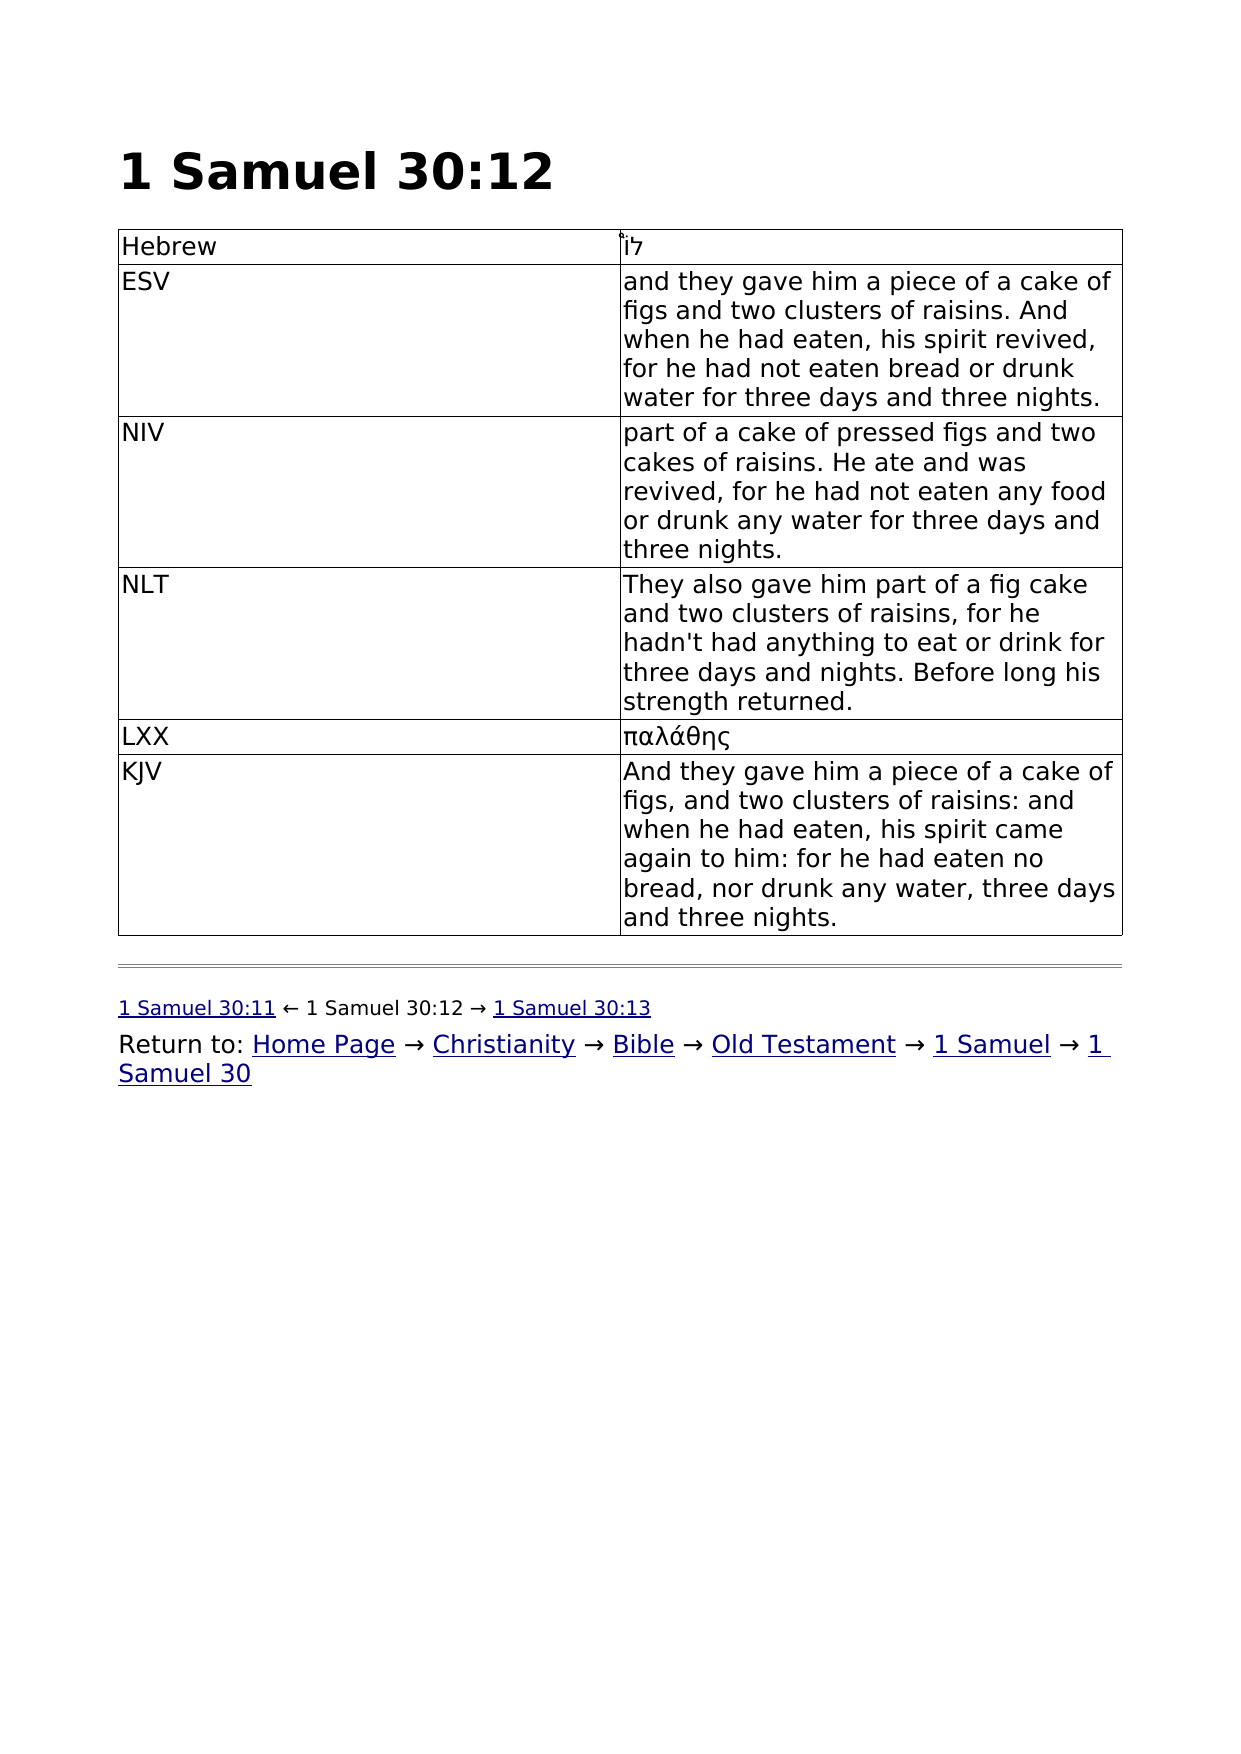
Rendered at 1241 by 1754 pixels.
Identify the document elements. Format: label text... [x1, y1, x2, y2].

text Return to: Home Page → Christianity → Bible → Old Testament → 1 Samuel → 1 Samuel 30 [118, 1030, 1122, 1089]
text 1 Samuel 30:11 ← 1 Samuel 30:12 → 1 Samuel 30:13 [118, 996, 1122, 1030]
table_cell part of a cake of pressed figs and two cakes of raisins. He ate and was revived, for he had not eaten any food or drunk any water for three days and three nights. [621, 417, 1122, 567]
table_cell NIV [119, 417, 620, 567]
table_cell and they gave him a piece of a cake of figs and two clusters of raisins. And when he had eaten, his spirit revived, for he had not eaten bread or drunk water for three days and three nights. [621, 265, 1122, 416]
table_cell And they gave him a piece of a cake of figs, and two clusters of raisins: and when he had eaten, his spirit came again to him: for he had eaten no bread, nor drunk any water, three days and three nights. [621, 755, 1122, 935]
table_cell LXX [119, 720, 620, 754]
table_cell ESV [119, 265, 620, 416]
table_header Hebrew [119, 230, 620, 264]
subtitle 1 Samuel 30:12 [118, 143, 1122, 201]
table_cell NLT [119, 568, 620, 719]
table_cell παλάθης [621, 720, 1122, 754]
table_header לוֹ֩ [621, 230, 1122, 264]
table_cell KJV [119, 755, 620, 935]
table_cell They also gave him part of a fig cake and two clusters of raisins, for he hadn't had anything to eat or drink for three days and nights. Before long his strength returned. [621, 568, 1122, 719]
